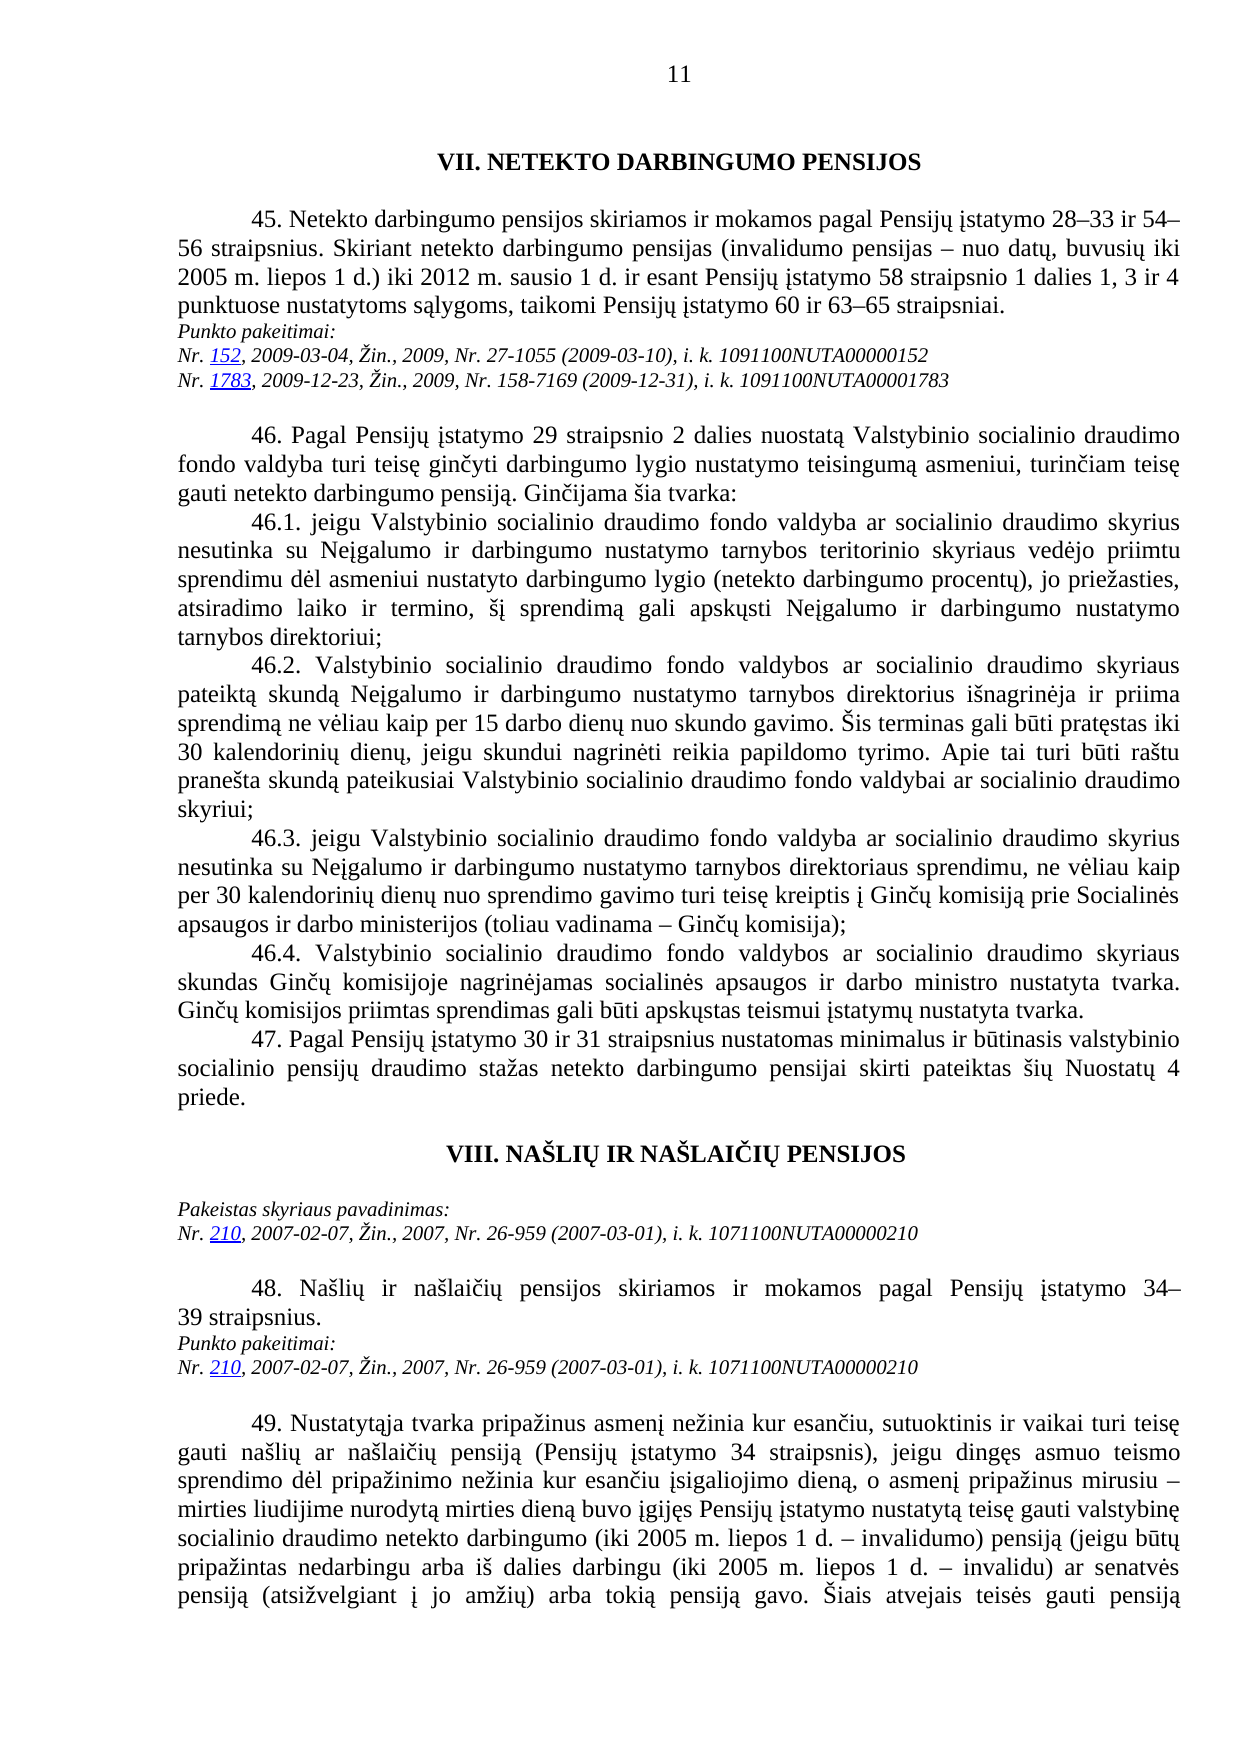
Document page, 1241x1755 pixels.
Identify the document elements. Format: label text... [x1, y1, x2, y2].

text Pakeistas skyriaus pavadinimas: [177, 1197, 1181, 1221]
text 46.1. jeigu Valstybinio socialinio draudimo fondo valdyba ar socialinio draudimo skyrius nesutinka su Neįgalumo ir darbingumo nustatymo tarnybos teritorinio skyriaus vedėjo priimtu sprendimu dėl asmeniui nustatyto darbingumo lygio (netekto darbingumo procentų), jo priežasties, atsiradimo laiko ir termino, šį sprendimą gali apskųsti Neįgalumo ir darbingumo nustatymo tarnybos direktoriui; [177, 507, 1181, 650]
text 45. Netekto darbingumo pensijos skiriamos ir mokamos pagal Pensijų įstatymo 28–33 ir 54–56 straipsnius. Skiriant netekto darbingumo pensijas (invalidumo pensijas – nuo datų, buvusių iki 2005 m. liepos 1 d.) iki 2012 m. sausio 1 d. ir esant Pensijų įstatymo 58 straipsnio 1 dalies 1, 3 ir 4 punktuose nustatytoms sąlygoms, taikomi Pensijų įstatymo 60 ir 63–65 straipsniai. [177, 204, 1181, 319]
text Nr. 210, 2007-02-07, Žin., 2007, Nr. 26-959 (2007-03-01), i. k. 1071100NUTA00000210 [177, 1221, 1181, 1245]
text 46.3. jeigu Valstybinio socialinio draudimo fondo valdyba ar socialinio draudimo skyrius nesutinka su Neįgalumo ir darbingumo nustatymo tarnybos direktoriaus sprendimu, ne vėliau kaip per 30 kalendorinių dienų nuo sprendimo gavimo turi teisę kreiptis į Ginčų komisiją prie Socialinės apsaugos ir darbo ministerijos (toliau vadinama – Ginčų komisija); [177, 823, 1181, 938]
text 48. Našlių ir našlaičių pensijos skiriamos ir mokamos pagal Pensijų įstatymo 34–39 straipsnius. [177, 1273, 1181, 1331]
text VIII. NAŠLIŲ IR NAŠLAIČIŲ PENSIJOS [177, 1139, 1181, 1168]
text 46.4. Valstybinio socialinio draudimo fondo valdybos ar socialinio draudimo skyriaus skundas Ginčų komisijoje nagrinėjamas socialinės apsaugos ir darbo ministro nustatyta tvarka. Ginčų komisijos priimtas sprendimas gali būti apskųstas teismui įstatymų nustatyta tvarka. [177, 938, 1181, 1024]
text Nr. 152, 2009-03-04, Žin., 2009, Nr. 27-1055 (2009-03-10), i. k. 1091100NUTA00000152 [177, 343, 1181, 367]
text Nr. 1783, 2009-12-23, Žin., 2009, Nr. 158-7169 (2009-12-31), i. k. 1091100NUTA00001783 [177, 367, 1181, 392]
text 46.2. Valstybinio socialinio draudimo fondo valdybos ar socialinio draudimo skyriaus pateiktą skundą Neįgalumo ir darbingumo nustatymo tarnybos direktorius išnagrinėja ir priima sprendimą ne vėliau kaip per 15 darbo dienų nuo skundo gavimo. Šis terminas gali būti pratęstas iki 30 kalendorinių dienų, jeigu skundui nagrinėti reikia papildomo tyrimo. Apie tai turi būti raštu pranešta skundą pateikusiai Valstybinio socialinio draudimo fondo valdybai ar socialinio draudimo skyriui; [177, 650, 1181, 823]
text 47. Pagal Pensijų įstatymo 30 ir 31 straipsnius nustatomas minimalus ir būtinasis valstybinio socialinio pensijų draudimo stažas netekto darbingumo pensijai skirti pateiktas šių Nuostatų 4 priede. [177, 1024, 1181, 1110]
text 46. Pagal Pensijų įstatymo 29 straipsnio 2 dalies nuostatą Valstybinio socialinio draudimo fondo valdyba turi teisę ginčyti darbingumo lygio nustatymo teisingumą asmeniui, turinčiam teisę gauti netekto darbingumo pensiją. Ginčijama šia tvarka: [177, 420, 1181, 507]
text 49. Nustatytąja tvarka pripažinus asmenį nežinia kur esančiu, sutuoktinis ir vaikai turi teisę gauti našlių ar našlaičių pensiją (Pensijų įstatymo 34 straipsnis), jeigu dingęs asmuo teismo sprendimo dėl pripažinimo nežinia kur esančiu įsigaliojimo dieną, o asmenį pripažinus mirusiu – mirties liudijime nurodytą mirties dieną buvo įgijęs Pensijų įstatymo nustatytą teisę gauti valstybinę socialinio draudimo netekto darbingumo (iki 2005 m. liepos 1 d. – invalidumo) pensiją (jeigu būtų pripažintas nedarbingu arba iš dalies darbingu (iki 2005 m. liepos 1 d. – invalidu) ar senatvės pensiją (atsižvelgiant į jo amžių) arba tokią pensiją gavo. Šiais atvejais teisės gauti pensiją [177, 1408, 1181, 1609]
text Nr. 210, 2007-02-07, Žin., 2007, Nr. 26-959 (2007-03-01), i. k. 1071100NUTA00000210 [177, 1355, 1181, 1379]
text Punkto pakeitimai: [177, 319, 1181, 343]
text VII. NETEKTO DARBINGUMO PENSIJOS [177, 147, 1181, 176]
text Punkto pakeitimai: [177, 1331, 1181, 1355]
